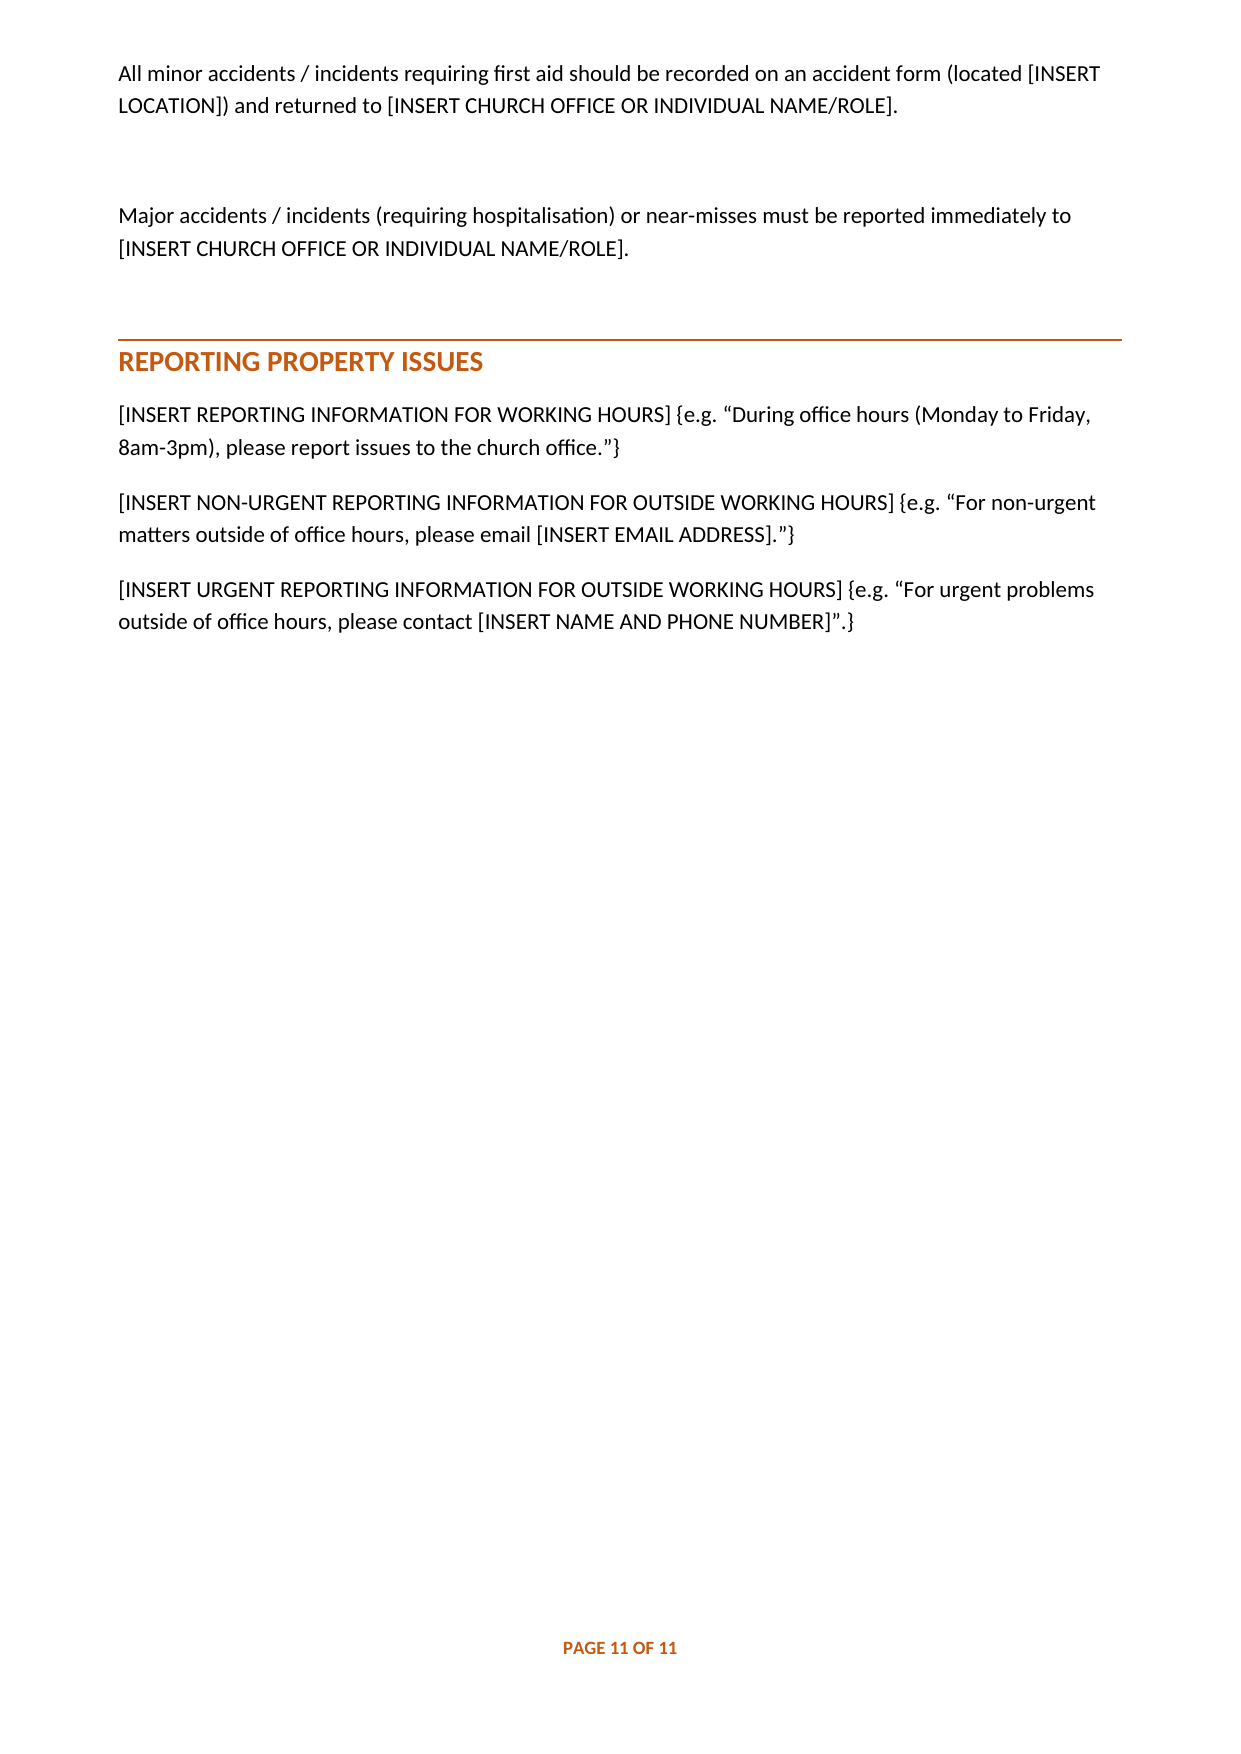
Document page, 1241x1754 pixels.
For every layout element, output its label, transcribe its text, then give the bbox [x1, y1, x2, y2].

text All minor accidents / incidents requiring first aid should be recorded on an accident form (located [INSERT LOCATION]) and returned to [INSERT CHURCH OFFICE OR INDIVIDUAL NAME/ROLE]. [118, 59, 1122, 119]
subtitle REPORTING PROPERTY ISSUES [118, 341, 1122, 378]
text [INSERT REPORTING INFORMATION FOR WORKING HOURS] {e.g. “During office hours (Monday to Friday, 8am-3pm), please report issues to the church office.”} [118, 401, 1122, 461]
text [INSERT NON-URGENT REPORTING INFORMATION FOR OUTSIDE WORKING HOURS] {e.g. “For non-urgent matters outside of office hours, please email [INSERT EMAIL ADDRESS].”} [118, 488, 1122, 548]
text Major accidents / incidents (requiring hospitalisation) or near-misses must be reported immediately to [INSERT CHURCH OFFICE OR INDIVIDUAL NAME/ROLE]. [118, 201, 1122, 262]
text [INSERT URGENT REPORTING INFORMATION FOR OUTSIDE WORKING HOURS] {e.g. “For urgent problems outside of office hours, please contact [INSERT NAME AND PHONE NUMBER]”.} [118, 575, 1122, 635]
